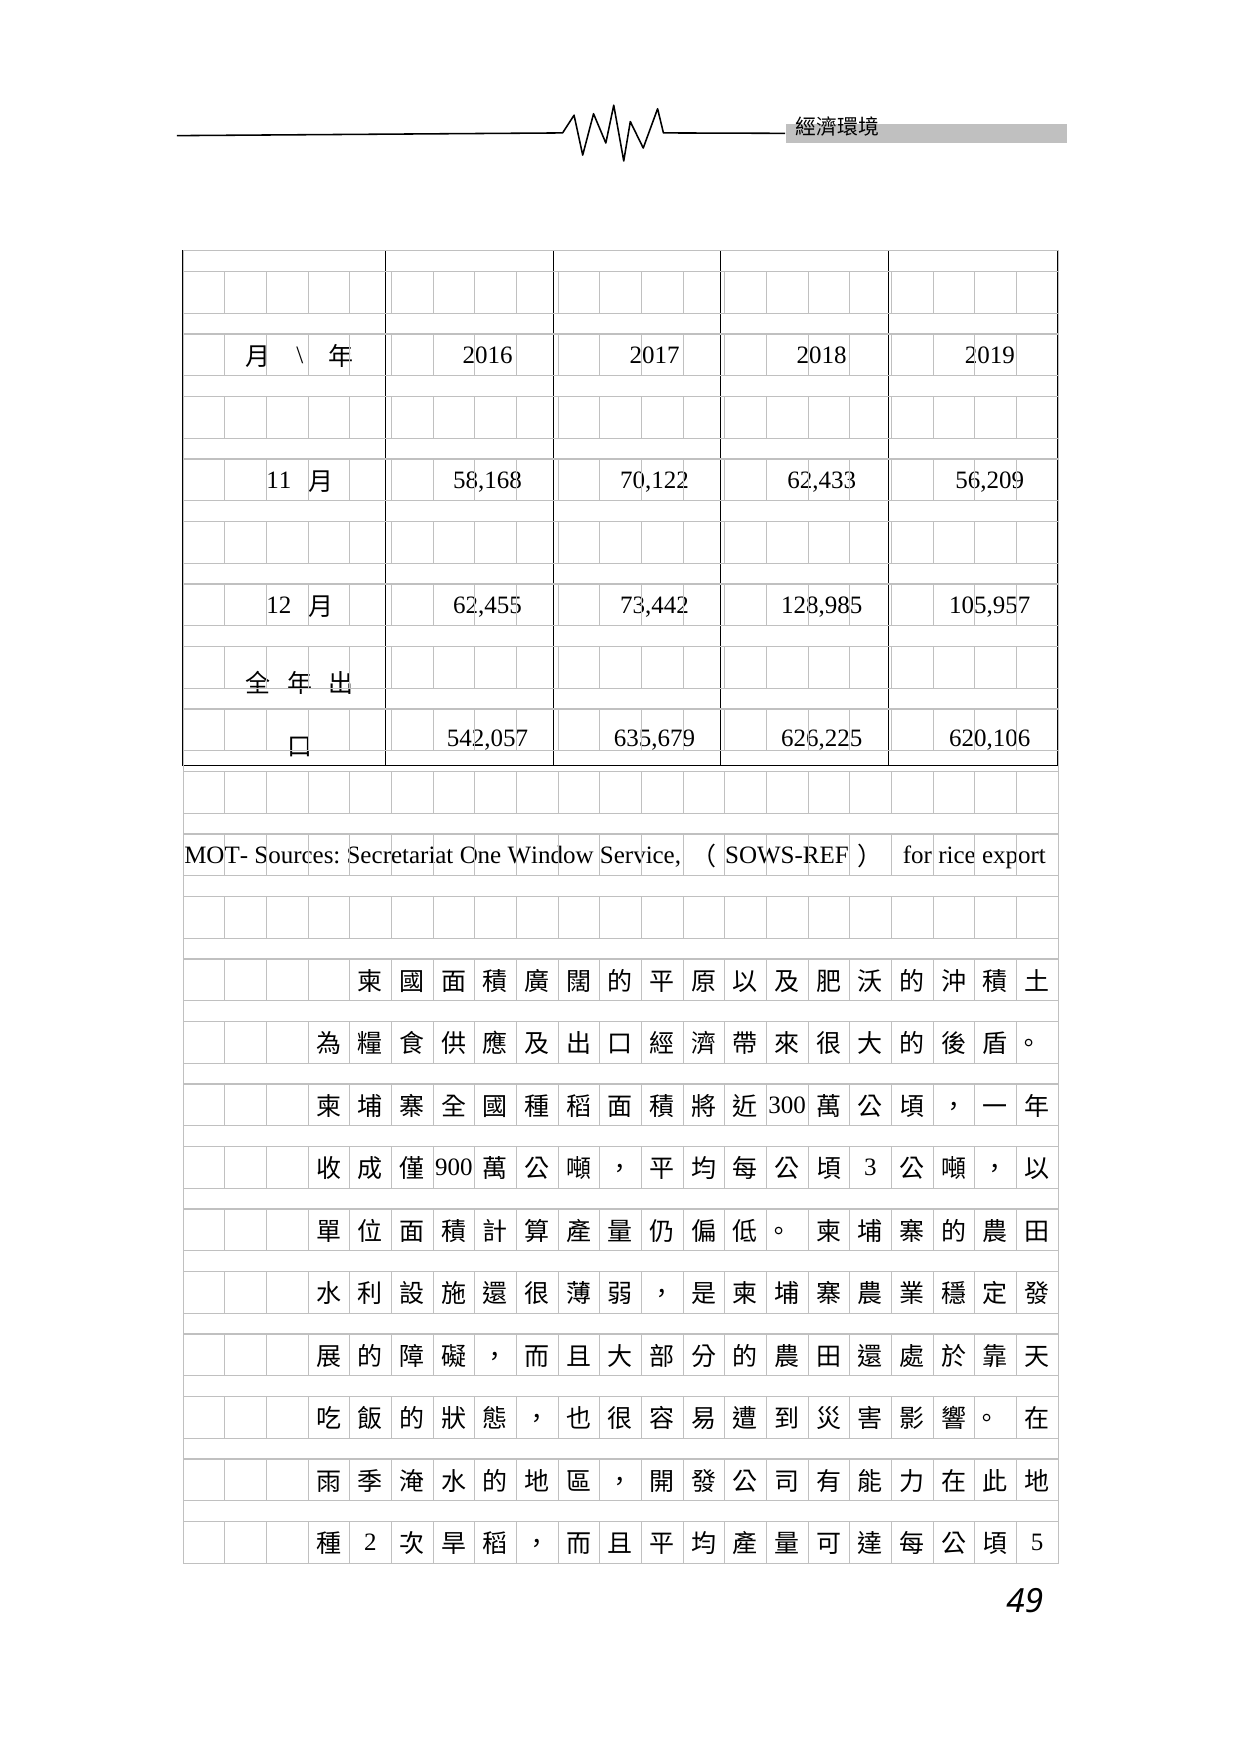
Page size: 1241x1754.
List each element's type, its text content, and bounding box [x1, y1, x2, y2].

table_cell [350, 397, 385, 438]
table_cell 635,679 [684, 710, 720, 750]
table_cell 73,442 [559, 522, 599, 563]
table_cell 62,433 [809, 397, 849, 438]
table_cell 62,455 [392, 585, 433, 625]
table_cell 128,985 [809, 585, 849, 625]
table_header 2019 [934, 335, 974, 375]
table_header 月\年 [184, 335, 224, 375]
table_cell 73,442 [642, 522, 683, 563]
table_cell 62,433 [721, 376, 888, 396]
table_header 2016 [392, 335, 433, 375]
table_cell 626,225 [850, 710, 888, 750]
table_cell 全年出口 [267, 710, 308, 750]
table_cell 62,433 [767, 397, 808, 438]
table_cell 105,957 [892, 522, 933, 563]
table_cell [309, 397, 349, 438]
table_cell 626,225 [809, 647, 849, 688]
table_header 2019 [975, 272, 1016, 313]
table_header 2017 [554, 335, 558, 375]
table_cell 70,122 [554, 439, 720, 458]
table_cell 73,442 [684, 585, 720, 625]
table_cell 542,057 [386, 647, 391, 688]
table_header 月\年 [184, 251, 385, 271]
text MOT- Sources: Secretariat One Window Service,（SOWS-REF）for rice export [225, 835, 266, 875]
table_cell 128,985 [850, 522, 888, 563]
table_cell 62,455 [517, 522, 553, 563]
table_cell 11 [267, 460, 308, 500]
table_cell 70,122 [554, 376, 720, 396]
table_cell 56,209 [975, 397, 1016, 438]
table_cell 542,057 [386, 689, 553, 708]
table_cell 全年出口 [350, 647, 385, 688]
table_header 2016 [434, 272, 474, 313]
table_cell 105,957 [892, 585, 933, 625]
table_header 2019 [934, 272, 974, 313]
table_cell 62,433 [850, 397, 888, 438]
table_header 2017 [600, 272, 641, 313]
table_cell 620,106 [1017, 710, 1057, 750]
table_cell 56,209 [892, 460, 933, 500]
table_cell 620,106 [975, 710, 1016, 750]
table_cell 128,985 [721, 501, 888, 521]
table_cell [184, 585, 224, 625]
table_header 2016 [517, 272, 553, 313]
table_cell 626,225 [809, 710, 849, 750]
table_cell 58,168 [517, 460, 553, 500]
table_cell 635,679 [554, 647, 558, 688]
table_cell 620,106 [889, 751, 1057, 765]
table_cell 62,433 [721, 439, 888, 458]
table_cell 月 [309, 460, 349, 500]
text 柬國面積廣闊的平原以及肥沃的沖積土為糧食供應及出口經濟帶來很大的後盾。柬埔寨全國種稻面積將近300萬公頃，一年收成僅900萬公噸，平均每公頃3公噸，以單位面積計算產量仍偏低。柬埔寨的農田水利設施還很薄弱，是柬埔寨農業穩定發展的障礙，而且大部分的農田還處於靠天吃飯的狀態，也很容易遭到災害影響。在雨季淹水的地區，開發公司有能力在此地種2次旱稻，而且平均產量可達每公頃5公噸，證明柬埔寨農業還有進步空間，加強農業基礎設施建設刻不容緩。 [281, 1376, 1058, 1396]
table_cell 73,442 [559, 585, 599, 625]
table_cell 62,455 [386, 522, 391, 563]
table_cell 12 [267, 585, 308, 625]
text MOT- Sources: Secretariat One Window Service,（SOWS-REF）for rice export [725, 835, 766, 875]
table_cell 70,122 [559, 460, 599, 500]
table_cell 56,209 [889, 376, 1057, 396]
table_cell 全年出口 [225, 710, 266, 750]
table_cell [225, 585, 266, 625]
table_cell 635,679 [600, 710, 641, 750]
table_cell [225, 522, 266, 563]
table_cell 73,442 [554, 501, 720, 521]
table_cell 105,957 [889, 501, 1057, 521]
text MOT- Sources: Secretariat One Window Service,（SOWS-REF）for rice export [267, 835, 308, 875]
table_cell 542,057 [434, 647, 474, 688]
table_cell 620,106 [934, 647, 974, 688]
table_header 月\年 [184, 272, 224, 313]
table_cell [184, 501, 385, 521]
table_cell 542,057 [392, 710, 433, 750]
table_cell 620,106 [892, 647, 933, 688]
table_header 2016 [475, 335, 516, 375]
table_header 2019 [975, 335, 1016, 375]
text 柬國面積廣闊的平原以及肥沃的沖積土為糧食供應及出口經濟帶來很大的後盾。柬埔寨全國種稻面積將近300萬公頃，一年收成僅900萬公噸，平均每公頃3公噸，以單位面積計算產量仍偏低。柬埔寨的農田水利設施還很薄弱，是柬埔寨農業穩定發展的障礙，而且大部分的農田還處於靠天吃飯的狀態，也很容易遭到災害影響。在雨季淹水的地區，開發公司有能力在此地種2次旱稻，而且平均產量可達每公頃5公噸，證明柬埔寨農業還有進步空間，加強農業基礎設施建設刻不容緩。 [281, 1064, 1058, 1083]
table_cell 105,957 [934, 522, 974, 563]
table_cell 70,122 [684, 460, 720, 500]
table_cell [350, 585, 385, 625]
table_header 2018 [809, 335, 849, 375]
text 柬國面積廣闊的平原以及肥沃的沖積土為糧食供應及出口經濟帶來很大的後盾。柬埔寨全國種稻面積將近300萬公頃，一年收成僅900萬公噸，平均每公頃3公噸，以單位面積計算產量仍偏低。柬埔寨的農田水利設施還很薄弱，是柬埔寨農業穩定發展的障礙，而且大部分的農田還處於靠天吃飯的狀態，也很容易遭到災害影響。在雨季淹水的地區，開發公司有能力在此地種2次旱稻，而且平均產量可達每公頃5公噸，證明柬埔寨農業還有進步空間，加強農業基礎設施建設刻不容緩。 [281, 1501, 1058, 1521]
table_header 2017 [554, 272, 558, 313]
table_header 2017 [600, 335, 641, 375]
table_header 月\年 [267, 335, 308, 375]
table_cell 70,122 [554, 397, 558, 438]
table_cell 56,209 [975, 460, 1016, 500]
table_cell 626,225 [767, 647, 808, 688]
table_cell 73,442 [642, 585, 683, 625]
table_cell 58,168 [386, 460, 391, 500]
table_cell 62,433 [850, 460, 888, 500]
table_cell 128,985 [725, 585, 766, 625]
table_header 2016 [386, 314, 553, 333]
table_cell 128,985 [767, 585, 808, 625]
table_cell 635,679 [559, 647, 599, 688]
text MOT- Sources: Secretariat One Window Service,（SOWS-REF）for rice export [517, 835, 558, 875]
table_cell 620,106 [975, 647, 1016, 688]
table_cell 62,455 [475, 522, 516, 563]
table_cell 635,679 [554, 751, 720, 765]
table_cell 635,679 [684, 647, 720, 688]
table_header 2019 [1017, 272, 1057, 313]
table_cell 105,957 [934, 585, 974, 625]
table_cell 542,057 [475, 647, 516, 688]
table_header 2016 [392, 272, 433, 313]
table_header 2018 [725, 272, 766, 313]
table_cell [267, 397, 308, 438]
table_cell 128,985 [809, 522, 849, 563]
table_cell 73,442 [554, 585, 558, 625]
table_cell 62,455 [392, 522, 433, 563]
text MOT- Sources: Secretariat One Window Service,（SOWS-REF）for rice export [309, 835, 349, 875]
text MOT- Sources: Secretariat One Window Service,（SOWS-REF）for rice export [559, 835, 599, 875]
table_header 月\年 [350, 335, 385, 375]
table_cell 73,442 [554, 564, 720, 583]
table_header 2017 [684, 272, 720, 313]
table_cell 56,209 [934, 397, 974, 438]
text MOT- Sources: Secretariat One Window Service,（SOWS-REF）for rice export [934, 835, 974, 875]
table_cell 56,209 [892, 397, 933, 438]
table_cell [184, 376, 385, 396]
table_cell 58,168 [392, 460, 433, 500]
text 柬國面積廣闊的平原以及肥沃的沖積土為糧食供應及出口經濟帶來很大的後盾。柬埔寨全國種稻面積將近300萬公頃，一年收成僅900萬公噸，平均每公頃3公噸，以單位面積計算產量仍偏低。柬埔寨的農田水利設施還很薄弱，是柬埔寨農業穩定發展的障礙，而且大部分的農田還處於靠天吃飯的狀態，也很容易遭到災害影響。在雨季淹水的地區，開發公司有能力在此地種2次旱稻，而且平均產量可達每公頃5公噸，證明柬埔寨農業還有進步空間，加強農業基礎設施建設刻不容緩。 [281, 1314, 1058, 1333]
table_cell 626,225 [767, 710, 808, 750]
table_cell 105,957 [975, 522, 1016, 563]
table_cell 105,957 [975, 585, 1016, 625]
text MOT- Sources: Secretariat One Window Service,（SOWS-REF）for rice export [475, 835, 516, 875]
table_cell 70,122 [642, 397, 683, 438]
table_header 2017 [559, 335, 599, 375]
table_cell 635,679 [642, 710, 683, 750]
table_cell 56,209 [934, 460, 974, 500]
table_header 2016 [475, 272, 516, 313]
table_cell 62,433 [809, 460, 849, 500]
text MOT- Sources: Secretariat One Window Service,（SOWS-REF）for rice export [184, 835, 224, 875]
table_cell 635,679 [554, 689, 720, 708]
table_header 月\年 [309, 272, 349, 313]
table_header 2019 [889, 251, 1057, 271]
table_cell [309, 522, 349, 563]
table_cell 620,106 [1017, 647, 1057, 688]
table_header 2018 [721, 251, 888, 271]
table_cell 626,225 [721, 751, 888, 765]
table_header 2016 [386, 251, 553, 271]
text MOT- Sources: Secretariat One Window Service,（SOWS-REF）for rice export [600, 835, 641, 875]
text MOT- Sources: Secretariat One Window Service,（SOWS-REF）for rice export [642, 835, 683, 875]
text 柬國面積廣闊的平原以及肥沃的沖積土為糧食供應及出口經濟帶來很大的後盾。柬埔寨全國種稻面積將近300萬公頃，一年收成僅900萬公噸，平均每公頃3公噸，以單位面積計算產量仍偏低。柬埔寨的農田水利設施還很薄弱，是柬埔寨農業穩定發展的障礙，而且大部分的農田還處於靠天吃飯的狀態，也很容易遭到災害影響。在雨季淹水的地區，開發公司有能力在此地種2次旱稻，而且平均產量可達每公頃5公噸，證明柬埔寨農業還有進步空間，加強農業基礎設施建設刻不容緩。 [281, 1189, 1058, 1208]
table_cell [350, 522, 385, 563]
table_cell 月 [309, 585, 349, 625]
table_cell 全年出口 [267, 647, 308, 688]
table_cell [225, 460, 266, 500]
table_header 月\年 [184, 314, 385, 333]
text MOT- Sources: Secretariat One Window Service,（SOWS-REF）for rice export [392, 835, 433, 875]
table_cell 542,057 [386, 751, 553, 765]
table_cell 635,679 [554, 710, 558, 750]
table_header 2016 [386, 335, 391, 375]
text MOT- Sources: Secretariat One Window Service,（SOWS-REF）for rice export [684, 835, 724, 875]
table_cell 128,985 [767, 522, 808, 563]
table_cell 全年出口 [225, 647, 266, 688]
table_header 月\年 [225, 272, 266, 313]
table_cell 58,168 [386, 397, 391, 438]
table_cell [184, 564, 385, 583]
table_header 2019 [892, 272, 933, 313]
table_cell 58,168 [386, 376, 553, 396]
text MOT- Sources: Secretariat One Window Service,（SOWS-REF）for rice export [1017, 835, 1058, 875]
table_cell 62,455 [475, 585, 516, 625]
table_header 2017 [642, 272, 683, 313]
table_cell 62,455 [386, 585, 391, 625]
table_cell 626,225 [721, 626, 888, 646]
table_header 2019 [892, 335, 933, 375]
table_header 2018 [850, 272, 888, 313]
table_cell 62,433 [725, 397, 766, 438]
table_cell 542,057 [386, 710, 391, 750]
table_cell 626,225 [850, 647, 888, 688]
table_cell 620,106 [889, 626, 1057, 646]
table_cell 56,209 [1017, 460, 1057, 500]
table_cell 58,168 [434, 460, 474, 500]
table_cell 56,209 [889, 439, 1057, 458]
table_cell 73,442 [684, 522, 720, 563]
text MOT- Sources: Secretariat One Window Service,（SOWS-REF）for rice export [434, 835, 474, 875]
table_cell 70,122 [600, 460, 641, 500]
table_header 月\年 [309, 335, 349, 375]
table_cell 73,442 [600, 522, 641, 563]
table_header 2018 [767, 335, 808, 375]
table_cell [184, 397, 224, 438]
table_cell 58,168 [475, 397, 516, 438]
table_cell [267, 522, 308, 563]
table_header 2017 [554, 251, 720, 271]
table_cell 全年出口 [184, 626, 385, 646]
table_header 2018 [725, 335, 766, 375]
table_cell 635,679 [600, 647, 641, 688]
text MOT- Sources: Secretariat One Window Service,（SOWS-REF）for rice export [184, 814, 1058, 833]
table_cell 542,057 [517, 647, 553, 688]
table_cell 73,442 [554, 522, 558, 563]
table_cell [350, 460, 385, 500]
table_cell 620,106 [892, 710, 933, 750]
table_cell 58,168 [392, 397, 433, 438]
text MOT- Sources: Secretariat One Window Service,（SOWS-REF）for rice export [975, 835, 1016, 875]
table_header 2017 [684, 335, 720, 375]
table_cell 62,455 [434, 522, 474, 563]
table_cell 全年出口 [184, 751, 385, 765]
table_cell 70,122 [554, 460, 558, 500]
table_cell [184, 522, 224, 563]
table_header 月\年 [267, 272, 308, 313]
table_cell 128,985 [721, 564, 888, 583]
table_cell 105,957 [1017, 585, 1057, 625]
table_cell 全年出口 [184, 647, 224, 688]
table_cell 62,455 [386, 564, 553, 583]
table_cell 62,433 [725, 460, 766, 500]
table_cell 542,057 [392, 647, 433, 688]
table_cell 58,168 [386, 439, 553, 458]
text 柬國面積廣闊的平原以及肥沃的沖積土為糧食供應及出口經濟帶來很大的後盾。柬埔寨全國種稻面積將近300萬公頃，一年收成僅900萬公噸，平均每公頃3公噸，以單位面積計算產量仍偏低。柬埔寨的農田水利設施還很薄弱，是柬埔寨農業穩定發展的障礙，而且大部分的農田還處於靠天吃飯的狀態，也很容易遭到災害影響。在雨季淹水的地區，開發公司有能力在此地種2次旱稻，而且平均產量可達每公頃5公噸，證明柬埔寨農業還有進步空間，加強農業基礎設施建設刻不容緩。 [281, 1439, 1058, 1458]
table_cell 62,455 [434, 585, 474, 625]
table_header 2018 [767, 272, 808, 313]
table_header 2017 [559, 272, 599, 313]
text 柬國面積廣闊的平原以及肥沃的沖積土為糧食供應及出口經濟帶來很大的後盾。柬埔寨全國種稻面積將近300萬公頃，一年收成僅900萬公噸，平均每公頃3公噸，以單位面積計算產量仍偏低。柬埔寨的農田水利設施還很薄弱，是柬埔寨農業穩定發展的障礙，而且大部分的農田還處於靠天吃飯的狀態，也很容易遭到災害影響。在雨季淹水的地區，開發公司有能力在此地種2次旱稻，而且平均產量可達每公頃5公噸，證明柬埔寨農業還有進步空間，加強農業基礎設施建設刻不容緩。 [281, 1001, 1058, 1021]
text 柬國面積廣闊的平原以及肥沃的沖積土為糧食供應及出口經濟帶來很大的後盾。柬埔寨全國種稻面積將近300萬公頃，一年收成僅900萬公噸，平均每公頃3公噸，以單位面積計算產量仍偏低。柬埔寨的農田水利設施還很薄弱，是柬埔寨農業穩定發展的障礙，而且大部分的農田還處於靠天吃飯的狀態，也很容易遭到災害影響。在雨季淹水的地區，開發公司有能力在此地種2次旱稻，而且平均產量可達每公頃5公噸，證明柬埔寨農業還有進步空間，加強農業基礎設施建設刻不容緩。 [281, 1251, 1058, 1271]
table_cell 626,225 [725, 647, 766, 688]
table_header 月\年 [350, 272, 385, 313]
table_header 月\年 [225, 335, 266, 375]
table_cell 542,057 [517, 710, 553, 750]
table_cell 70,122 [684, 397, 720, 438]
table_cell [184, 439, 385, 458]
table_header 2019 [1017, 335, 1057, 375]
table_cell 70,122 [600, 397, 641, 438]
table_cell 73,442 [600, 585, 641, 625]
table_cell 70,122 [559, 397, 599, 438]
table_cell 105,957 [1017, 522, 1057, 563]
table_cell 635,679 [554, 626, 720, 646]
table_header 2018 [850, 335, 888, 375]
table_cell 128,985 [725, 522, 766, 563]
table_header 2018 [809, 272, 849, 313]
table_cell 全年出口 [292, 739, 307, 750]
table_header 2017 [554, 314, 720, 333]
table_cell 542,057 [434, 710, 474, 750]
text 柬國面積廣闊的平原以及肥沃的沖積土為糧食供應及出口經濟帶來很大的後盾。柬埔寨全國種稻面積將近300萬公頃，一年收成僅900萬公噸，平均每公頃3公噸，以單位面積計算產量仍偏低。柬埔寨的農田水利設施還很薄弱，是柬埔寨農業穩定發展的障礙，而且大部分的農田還處於靠天吃飯的狀態，也很容易遭到災害影響。在雨季淹水的地區，開發公司有能力在此地種2次旱稻，而且平均產量可達每公頃5公噸，證明柬埔寨農業還有進步空間，加強農業基礎設施建設刻不容緩。 [281, 939, 1058, 958]
text MOT- Sources: Secretariat One Window Service,（SOWS-REF）for rice export [892, 835, 933, 875]
table_cell 635,679 [642, 647, 683, 688]
table_header 2016 [517, 335, 553, 375]
table_cell 58,168 [475, 460, 516, 500]
table_cell 62,455 [517, 585, 553, 625]
table_cell [184, 460, 224, 500]
table_cell 542,057 [386, 626, 553, 646]
table_cell 542,057 [475, 710, 516, 750]
table_cell 620,106 [889, 689, 1057, 708]
table_cell 58,168 [517, 397, 553, 438]
table_cell 128,985 [850, 585, 888, 625]
table_cell 105,957 [889, 564, 1057, 583]
table_header 2016 [386, 272, 391, 313]
table_cell 全年出口 [184, 689, 385, 708]
table_header 2019 [889, 314, 1057, 333]
text MOT- Sources: Secretariat One Window Service,（SOWS-REF）for rice export [350, 835, 391, 875]
table_cell 56,209 [1017, 397, 1057, 438]
text MOT- Sources: Secretariat One Window Service,（SOWS-REF）for rice export [809, 835, 849, 875]
table_cell 635,679 [559, 710, 599, 750]
table_cell 全年出口 [309, 710, 349, 750]
table_cell 620,106 [934, 710, 974, 750]
table_cell 62,455 [386, 501, 553, 521]
text MOT- Sources: Secretariat One Window Service,（SOWS-REF）for rice export [767, 835, 808, 875]
table_cell 626,225 [725, 710, 766, 750]
table_header 2018 [721, 314, 888, 333]
table_cell [225, 397, 266, 438]
table_cell 626,225 [721, 689, 888, 708]
table_cell 62,433 [767, 460, 808, 500]
table_header 2016 [434, 335, 474, 375]
table_cell 全年出口 [309, 647, 349, 688]
table_cell 全年出口 [184, 710, 224, 750]
text 柬國面積廣闊的平原以及肥沃的沖積土為糧食供應及出口經濟帶來很大的後盾。柬埔寨全國種稻面積將近300萬公頃，一年收成僅900萬公噸，平均每公頃3公噸，以單位面積計算產量仍偏低。柬埔寨的農田水利設施還很薄弱，是柬埔寨農業穩定發展的障礙，而且大部分的農田還處於靠天吃飯的狀態，也很容易遭到災害影響。在雨季淹水的地區，開發公司有能力在此地種2次旱稻，而且平均產量可達每公頃5公噸，證明柬埔寨農業還有進步空間，加強農業基礎設施建設刻不容緩。 [281, 1126, 1058, 1146]
table_cell 全年出口 [350, 710, 385, 750]
table_header 2017 [642, 335, 683, 375]
table_cell 58,168 [434, 397, 474, 438]
table_cell 70,122 [642, 460, 683, 500]
text MOT- Sources: Secretariat One Window Service,（SOWS-REF）for rice export [850, 835, 891, 875]
